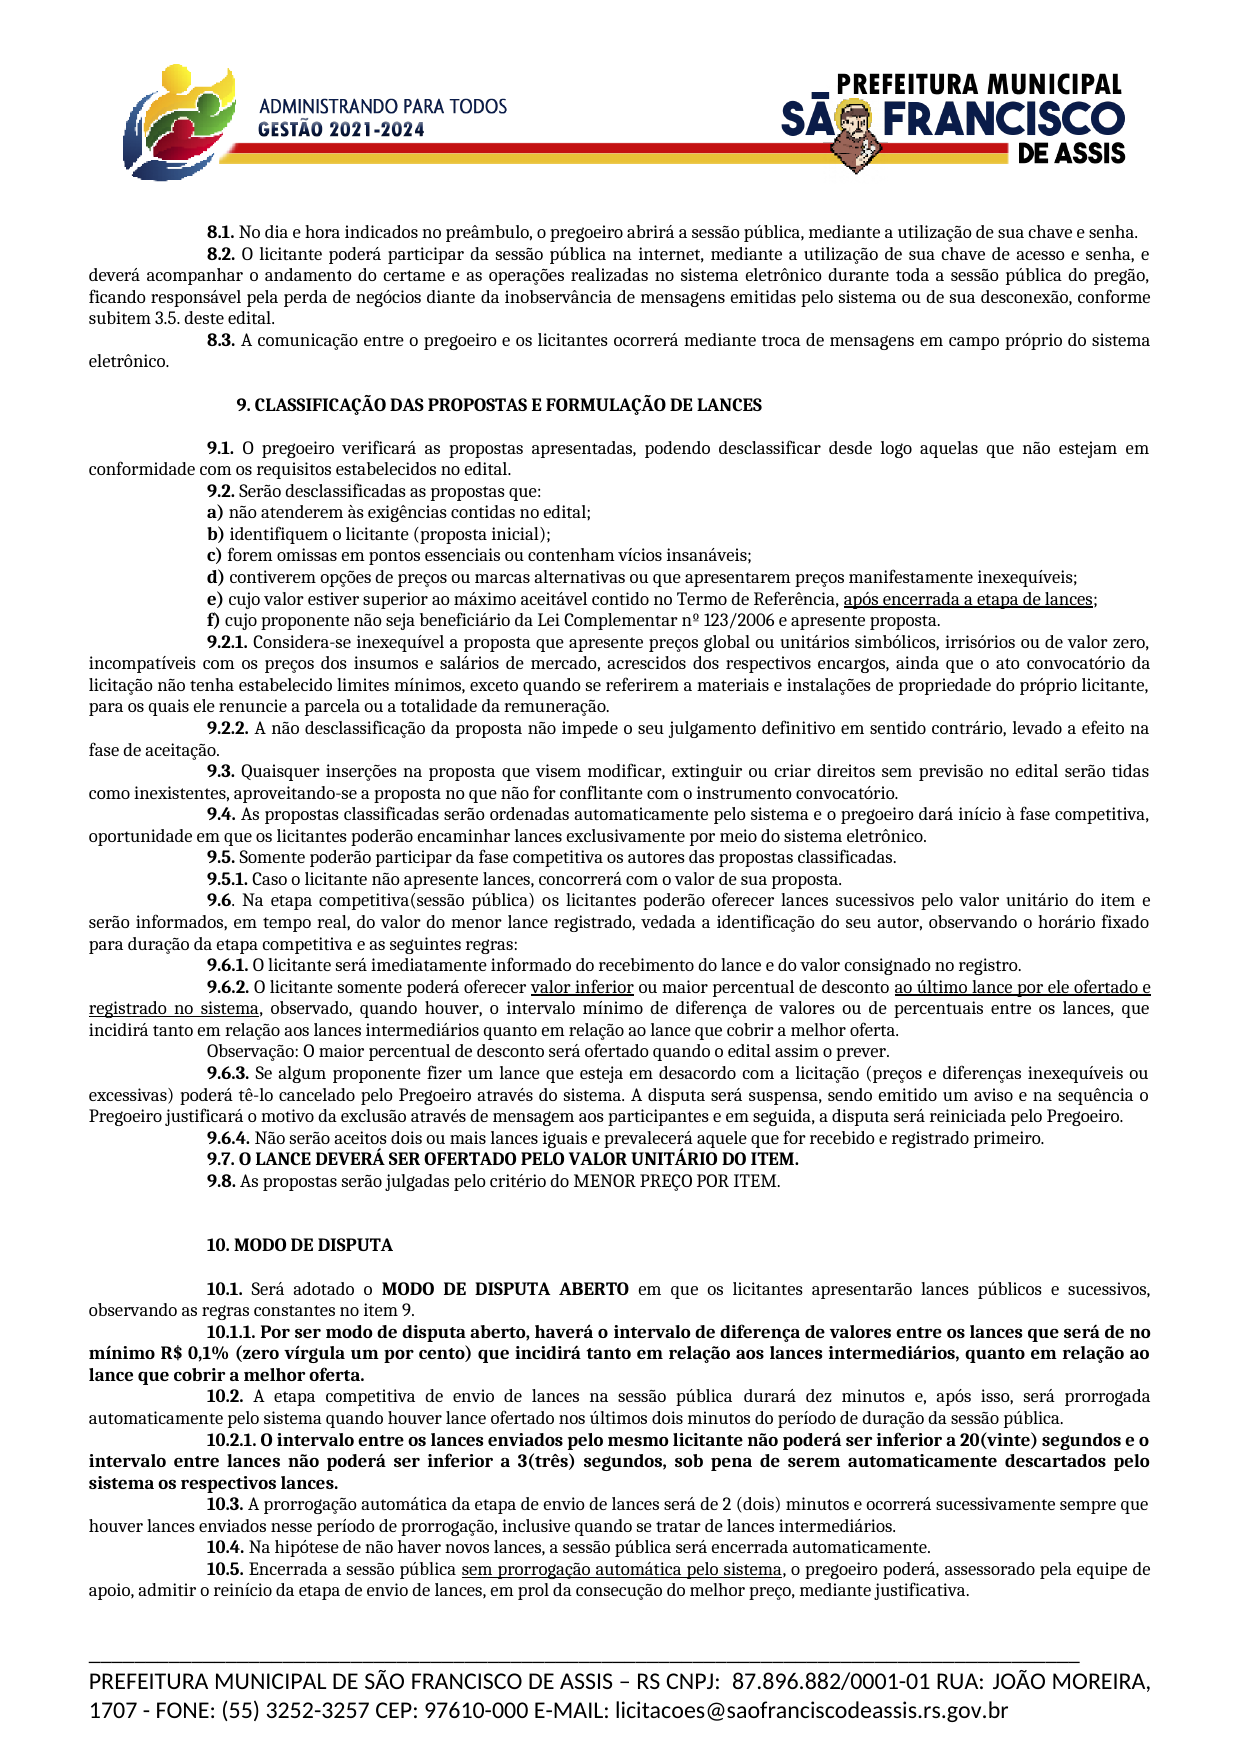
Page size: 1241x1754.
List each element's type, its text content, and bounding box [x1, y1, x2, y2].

text Observação: O maior percentual de desconto será ofertado quando o edital assim o prever. [89, 1041, 1152, 1062]
text 9.6.2. O licitante somente poderá oferecer valor inferior ou maior percentual de desconto ao último lance por ele ofertado e registrado no sistema, observado, quando houver, o intervalo mínimo de diferença de valores ou de percentuais entre os lances, que incidirá tanto em relação aos lances intermediários quanto em relação ao lance que cobrir a melhor oferta. [89, 976, 1152, 1041]
text 9.6.3. Se algum proponente fizer um lance que esteja em desacordo com a licitação (preços e diferenças inexequíveis ou excessivas) poderá tê-lo cancelado pelo Pregoeiro através do sistema. A disputa será suspensa, sendo emitido um aviso e na sequência o Pregoeiro justificará o motivo da exclusão através de mensagem aos participantes e em seguida, a disputa será reiniciada pelo Pregoeiro. [89, 1062, 1152, 1127]
text 9.6.1. O licitante será imediatamente informado do recebimento do lance e do valor consignado no registro. [89, 955, 1152, 976]
text 8.3. A comunicação entre o pregoeiro e os licitantes ocorrerá mediante troca de mensagens em campo próprio do sistema eletrônico. [89, 329, 1152, 372]
text 9.3. Quaisquer inserções na proposta que visem modificar, extinguir ou criar direitos sem previsão no edital serão tidas como inexistentes, aproveitando-se a proposta no que não for conflitante com o instrumento convocatório. [89, 761, 1152, 804]
text f) cujo proponente não seja beneficiário da Lei Complementar nº 123/2006 e apresente proposta. [89, 610, 1152, 631]
text c) forem omissas em pontos essenciais ou contenham vícios insanáveis; [89, 545, 1152, 567]
text 9.5.1. Caso o licitante não apresente lances, concorrerá com o valor de sua proposta. [89, 868, 1152, 890]
text 9.5. Somente poderão participar da fase competitiva os autores das propostas classificadas. [89, 847, 1152, 868]
text 10.1. Será adotado o MODO DE DISPUTA ABERTO em que os licitantes apresentarão lances públicos e sucessivos, observando as regras constantes no item 9. [89, 1278, 1152, 1321]
text 9.2.2. A não desclassificação da proposta não impede o seu julgamento definitivo em sentido contrário, levado a efeito na fase de aceitação. [89, 717, 1152, 761]
text 9.2. Serão desclassificadas as propostas que: [89, 480, 1152, 502]
text a) não atenderem às exigências contidas no edital; [89, 502, 1152, 523]
text 10.1.1. Por ser modo de disputa aberto, haverá o intervalo de diferença de valores entre os lances que será de no mínimo R$ 0,1% (zero vírgula um por cento) que incidirá tanto em relação aos lances intermediários, quanto em relação ao lance que cobrir a melhor oferta. [89, 1321, 1152, 1386]
text 10.3. A prorrogação automática da etapa de envio de lances será de 2 (dois) minutos e ocorrerá sucessivamente sempre que houver lances enviados nesse período de prorrogação, inclusive quando se tratar de lances intermediários. [89, 1494, 1152, 1537]
text 8.1. No dia e hora indicados no preâmbulo, o pregoeiro abrirá a sessão pública, mediante a utilização de sua chave e senha. [89, 222, 1152, 243]
text 10.2.1. O intervalo entre os lances enviados pelo mesmo licitante não poderá ser inferior a 20(vinte) segundos e o intervalo entre lances não poderá ser inferior a 3(três) segundos, sob pena de serem automaticamente descartados pelo sistema os respectivos lances. [89, 1429, 1152, 1494]
text 9. CLASSIFICAÇÃO DAS PROPOSTAS E FORMULAÇÃO DE LANCES [89, 394, 1152, 416]
text d) contiverem opções de preços ou marcas alternativas ou que apresentarem preços manifestamente inexequíveis; [89, 567, 1152, 588]
text 9.8. As propostas serão julgadas pelo critério do MENOR PREÇO POR ITEM. [89, 1170, 1152, 1192]
text 9.1. O pregoeiro verificará as propostas apresentadas, podendo desclassificar desde logo aquelas que não estejam em conformidade com os requisitos estabelecidos no edital. [89, 437, 1152, 480]
text 10.4. Na hipótese de não haver novos lances, a sessão pública será encerrada automaticamente. [89, 1537, 1152, 1558]
text 9.6.4. Não serão aceitos dois ou mais lances iguais e prevalecerá aquele que for recebido e registrado primeiro. [89, 1127, 1152, 1149]
text b) identifiquem o licitante (proposta inicial); [89, 523, 1152, 545]
text 9.4. As propostas classificadas serão ordenadas automaticamente pelo sistema e o pregoeiro dará início à fase competitiva, oportunidade em que os licitantes poderão encaminhar lances exclusivamente por meio do sistema eletrônico. [89, 804, 1152, 847]
text 10. MODO DE DISPUTA [89, 1235, 1152, 1257]
text 8.2. O licitante poderá participar da sessão pública na internet, mediante a utilização de sua chave de acesso e senha, e deverá acompanhar o andamento do certame e as operações realizadas no sistema eletrônico durante toda a sessão pública do pregão, ficando responsável pela perda de negócios diante da inobservância de mensagens emitidas pelo sistema ou de sua desconexão, conforme subitem 3.5. deste edital. [89, 243, 1152, 329]
text 9.2.1. Considera-se inexequível a proposta que apresente preços global ou unitários simbólicos, irrisórios ou de valor zero, incompatíveis com os preços dos insumos e salários de mercado, acrescidos dos respectivos encargos, ainda que o ato convocatório da licitação não tenha estabelecido limites mínimos, exceto quando se referirem a materiais e instalações de propriedade do próprio licitante, para os quais ele renuncie a parcela ou a totalidade da remuneração. [89, 631, 1152, 717]
text e) cujo valor estiver superior ao máximo aceitável contido no Termo de Referência, após encerrada a etapa de lances; [89, 588, 1152, 610]
text 9.7. O LANCE DEVERÁ SER OFERTADO PELO VALOR UNITÁRIO DO ITEM. [89, 1149, 1152, 1170]
text 10.5. Encerrada a sessão pública sem prorrogação automática pelo sistema, o pregoeiro poderá, assessorado pela equipe de apoio, admitir o reinício da etapa de envio de lances, em prol da consecução do melhor preço, mediante justificativa. [89, 1558, 1152, 1602]
text 9.6. Na etapa competitiva(sessão pública) os licitantes poderão oferecer lances sucessivos pelo valor unitário do item e serão informados, em tempo real, do valor do menor lance registrado, vedada a identificação do seu autor, observando o horário fixado para duração da etapa competitiva e as seguintes regras: [89, 890, 1152, 955]
text 10.2. A etapa competitiva de envio de lances na sessão pública durará dez minutos e, após isso, será prorrogada automaticamente pelo sistema quando houver lance ofertado nos últimos dois minutos do período de duração da sessão pública. [89, 1386, 1152, 1429]
